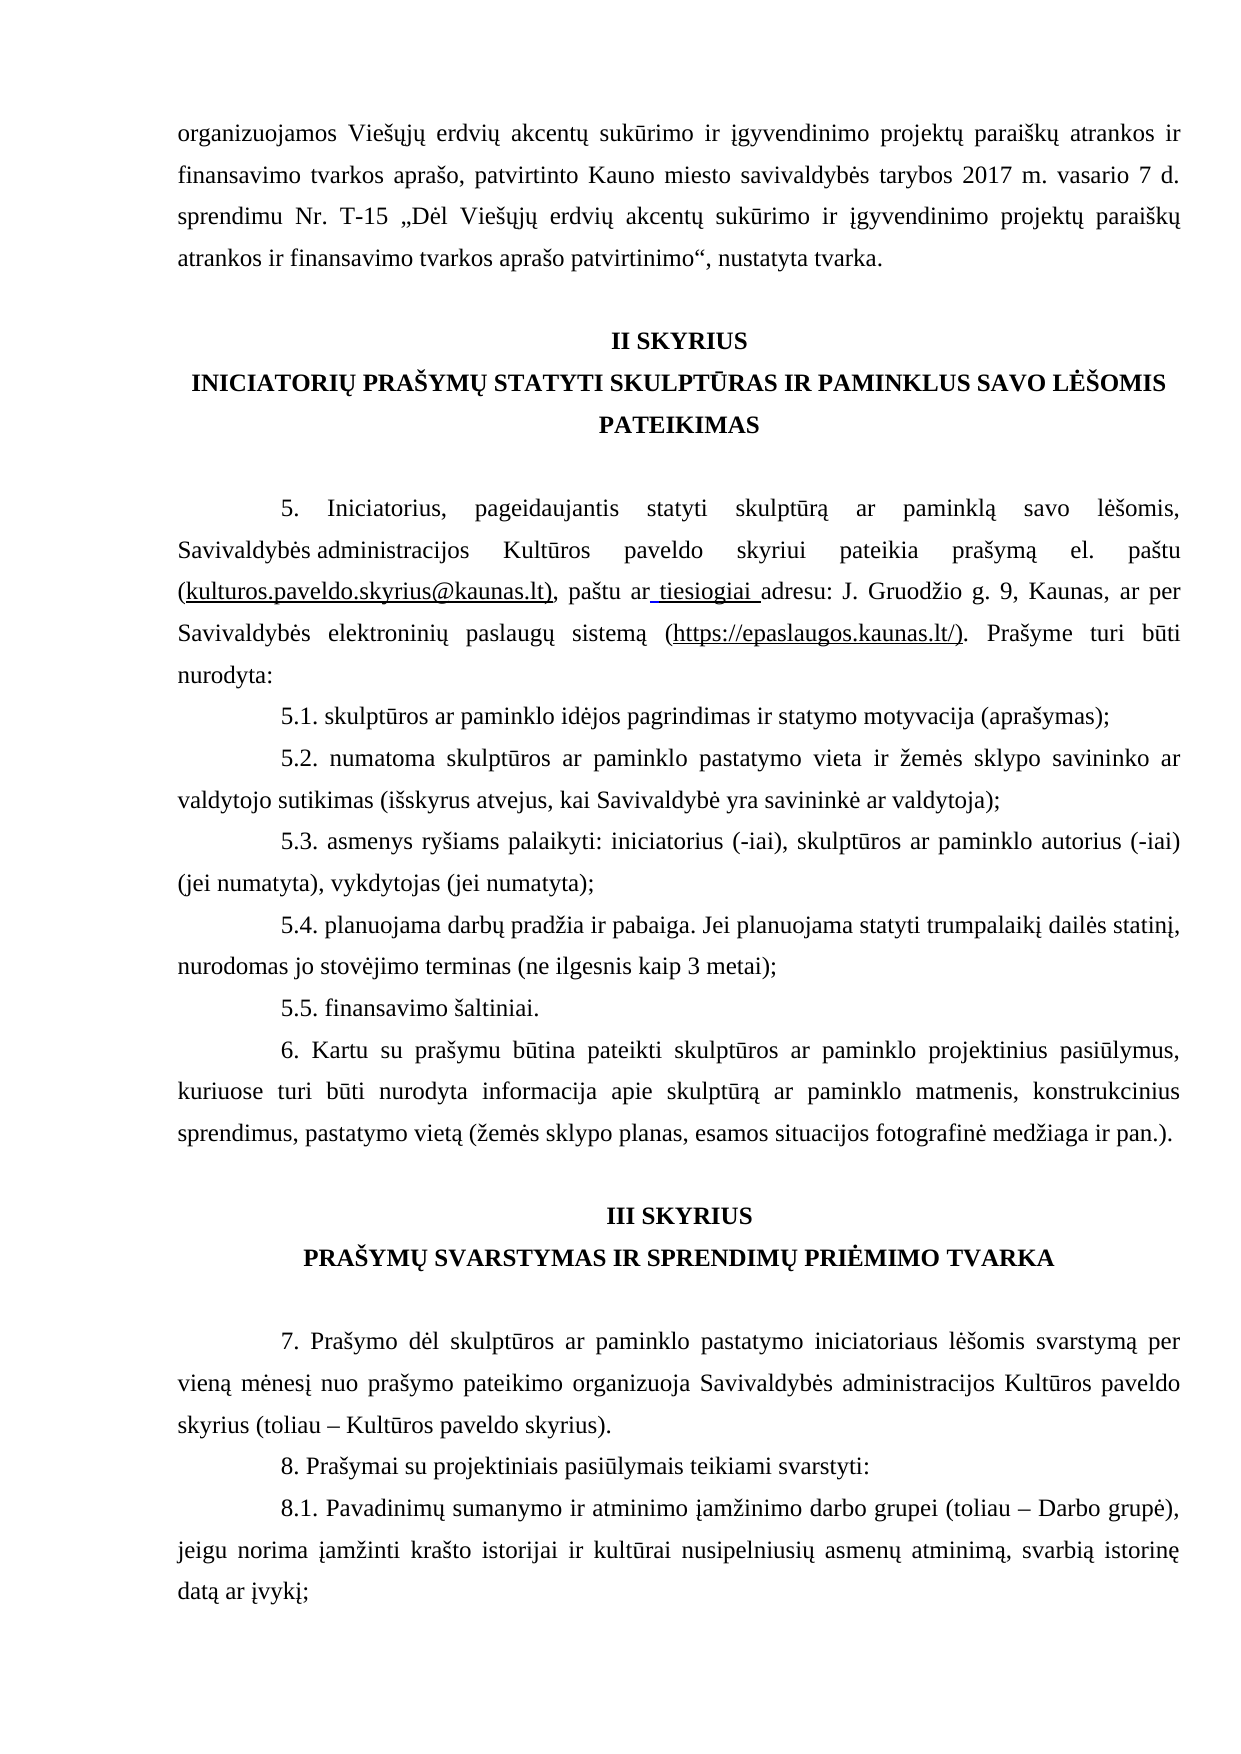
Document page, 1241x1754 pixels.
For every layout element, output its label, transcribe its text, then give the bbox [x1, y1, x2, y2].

text organizuojamos Viešųjų erdvių akcentų sukūrimo ir įgyvendinimo projektų paraiškų atrankos ir finansavimo tvarkos aprašo, patvirtinto Kauno miesto savivaldybės tarybos 2017 m. vasario 7 d. sprendimu Nr. T-15 „Dėl Viešųjų erdvių akcentų sukūrimo ir įgyvendinimo projektų paraiškų atrankos ir finansavimo tvarkos aprašo patvirtinimo“, nustatyta tvarka. [177, 118, 1181, 272]
text INICIATORIŲ PRAŠYMŲ STATYTI SKULPTŪRAS IR PAMINKLUS SAVO LĖŠOMIS PATEIKIMAS [177, 368, 1181, 438]
text II SKYRIUS [177, 326, 1181, 355]
text 7. Prašymo dėl skulptūros ar paminklo pastatymo iniciatoriaus lėšomis svarstymą per vieną mėnesį nuo prašymo pateikimo organizuoja Savivaldybės administracijos Kultūros paveldo skyrius (toliau – Kultūros paveldo skyrius). [177, 1326, 1181, 1438]
text 5.4. planuojama darbų pradžia ir pabaiga. Jei planuojama statyti trumpalaikį dailės statinį, nurodomas jo stovėjimo terminas (ne ilgesnis kaip 3 metai); [177, 910, 1181, 980]
text 5.2. numatoma skulptūros ar paminklo pastatymo vieta ir žemės sklypo savininko ar valdytojo sutikimas (išskyrus atvejus, kai Savivaldybė yra savininkė ar valdytoja); [177, 743, 1181, 813]
text 5. Iniciatorius, pageidaujantis statyti skulptūrą ar paminklą savo lėšomis, Savivaldybės administracijos Kultūros paveldo skyriui pateikia prašymą el. paštu (kulturos.paveldo.skyrius@kaunas.lt), paštu ar tiesiogiai adresu: J. Gruodžio g. 9, Kaunas, ar per Savivaldybės elektroninių paslaugų sistemą (https://epaslaugos.kaunas.lt/). Prašyme turi būti nurodyta: [177, 493, 1181, 688]
text 8. Prašymai su projektiniais pasiūlymais teikiami svarstyti: [177, 1451, 1181, 1480]
text 8.1. Pavadinimų sumanymo ir atminimo įamžinimo darbo grupei (toliau – Darbo grupė), jeigu norima įamžinti krašto istorijai ir kultūrai nusipelniusių asmenų atminimą, svarbią istorinę datą ar įvykį; [177, 1493, 1181, 1605]
text 5.1. skulptūros ar paminklo idėjos pagrindimas ir statymo motyvacija (aprašymas); [177, 701, 1181, 730]
text 6. Kartu su prašymu būtina pateikti skulptūros ar paminklo projektinius pasiūlymus, kuriuose turi būti nurodyta informacija apie skulptūrą ar paminklo matmenis, konstrukcinius sprendimus, pastatymo vietą (žemės sklypo planas, esamos situacijos fotografinė medžiaga ir pan.). [177, 1035, 1181, 1147]
text 5.5. finansavimo šaltiniai. [177, 993, 1181, 1022]
text III SKYRIUS [177, 1201, 1181, 1230]
text 5.3. asmenys ryšiams palaikyti: iniciatorius (-iai), skulptūros ar paminklo autorius (-iai) (jei numatyta), vykdytojas (jei numatyta); [177, 826, 1181, 897]
text PRAŠYMŲ SVARSTYMAS IR SPRENDIMŲ PRIĖMIMO TVARKA [177, 1243, 1181, 1272]
